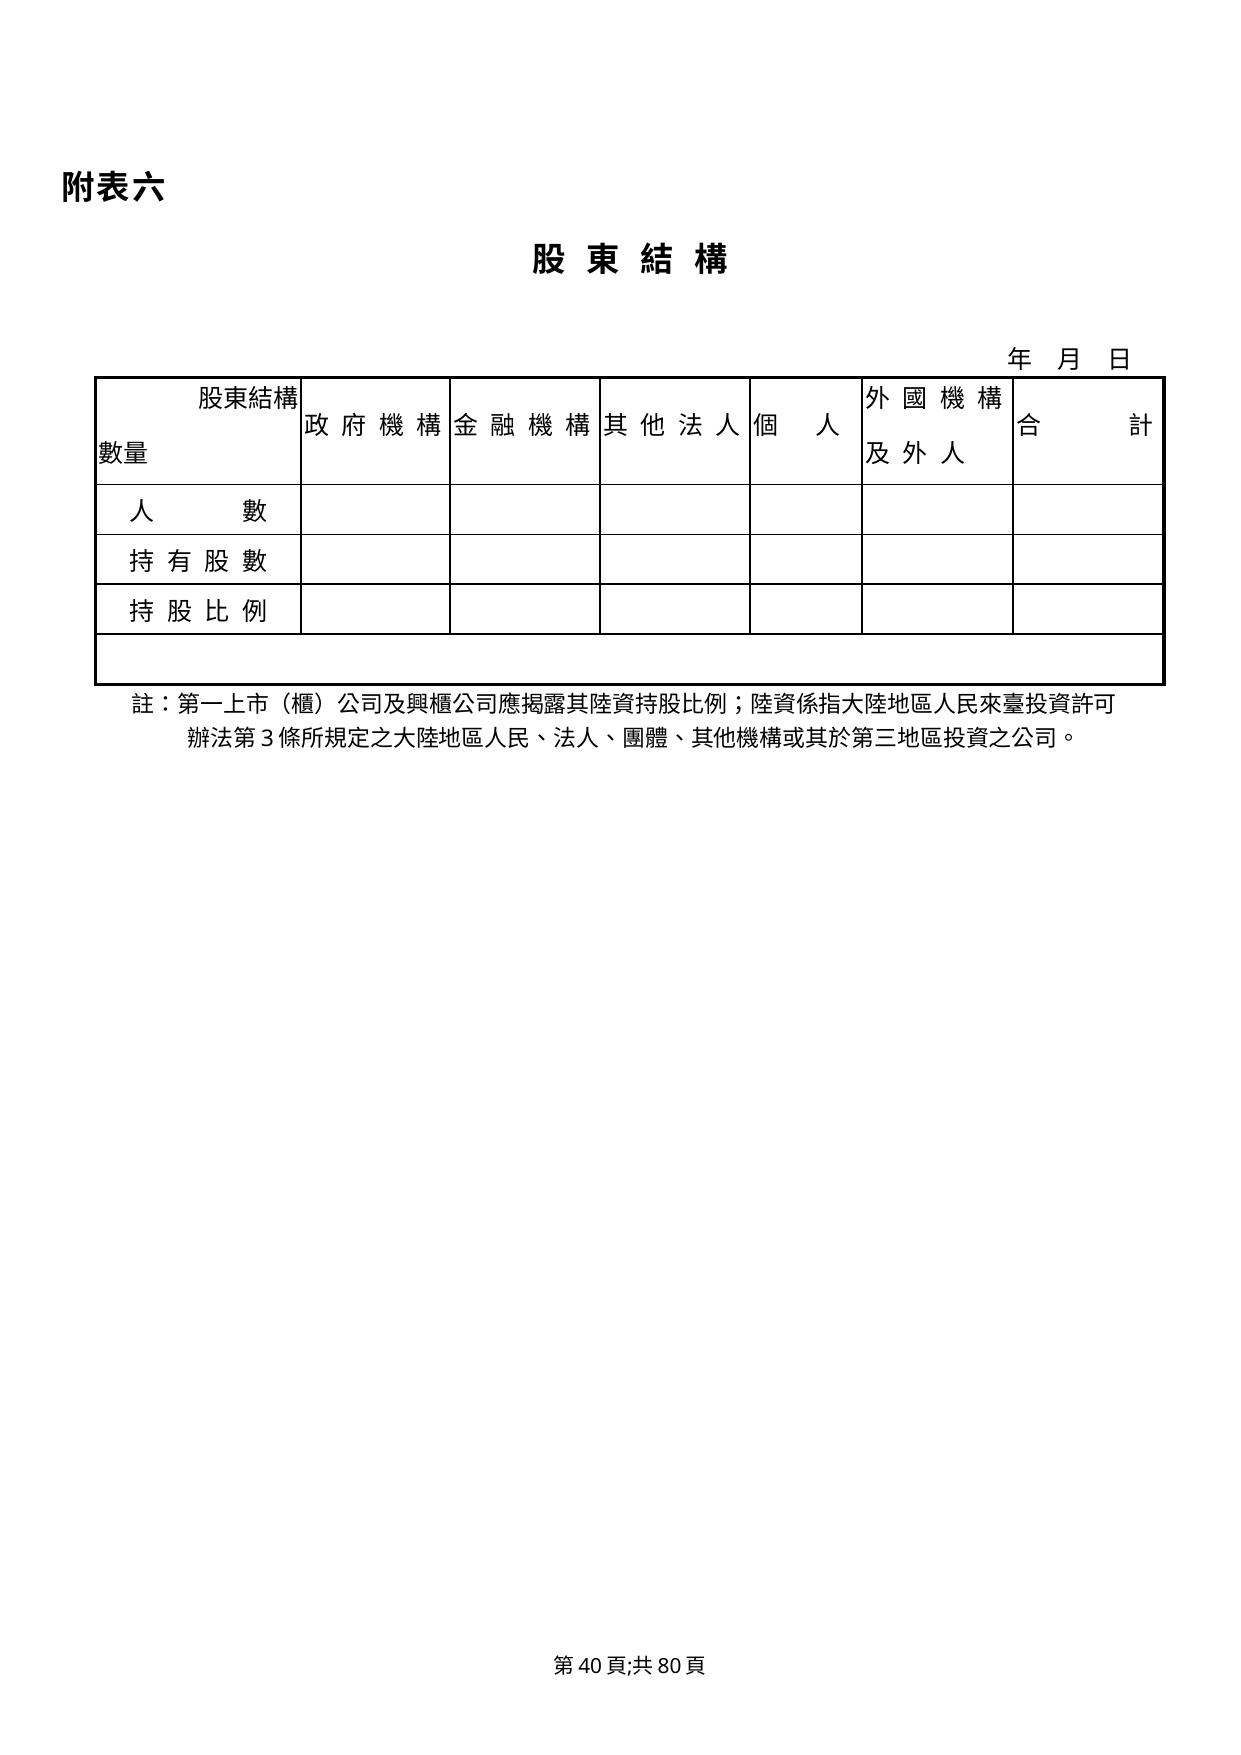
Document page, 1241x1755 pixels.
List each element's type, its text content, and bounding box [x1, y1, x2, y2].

table_cell 持 股 比 例 [97, 585, 300, 633]
text 註：第一上市（櫃）公司及興櫃公司應揭露其陸資持股比例；陸資係指大陸地區人民來臺投資許可辦法第3條所規定之大陸地區人民、法人、團體、其他機構或其於第三地區投資之公司。 [131, 686, 1128, 753]
table_header 個 人 [751, 379, 861, 483]
table_cell [1014, 585, 1162, 633]
table_header 政 府 機 構 [302, 379, 449, 483]
table_cell [302, 535, 449, 583]
table_cell 持 有 股 數 [97, 535, 300, 583]
table_cell [97, 635, 1162, 683]
text 附表六 [0, 161, 1128, 209]
table_cell [1014, 485, 1162, 533]
table_header 股東結構 數量 [97, 379, 300, 483]
table_cell [451, 485, 599, 533]
table_cell [863, 485, 1012, 533]
table_cell [751, 485, 861, 533]
table_cell 人 數 [97, 485, 300, 533]
table_cell [601, 585, 749, 633]
table_header 金 融 機 構 [451, 379, 599, 483]
table_cell [601, 485, 749, 533]
table_cell [302, 485, 449, 533]
table_cell [451, 535, 599, 583]
table_cell [863, 535, 1012, 583]
table_cell [1014, 535, 1162, 583]
text 股 東 結 構 [131, 233, 1128, 281]
table_cell [751, 585, 861, 633]
table_cell [302, 585, 449, 633]
table_cell [751, 535, 861, 583]
table_header 其 他 法 人 [601, 379, 749, 483]
table_header 合 計 [1014, 379, 1162, 483]
table_cell [451, 585, 599, 633]
table_cell [863, 585, 1012, 633]
text 年 月 日 [284, 339, 1132, 376]
table_header 外 國 機 構及 外 人 [863, 379, 1012, 483]
table_cell [601, 535, 749, 583]
